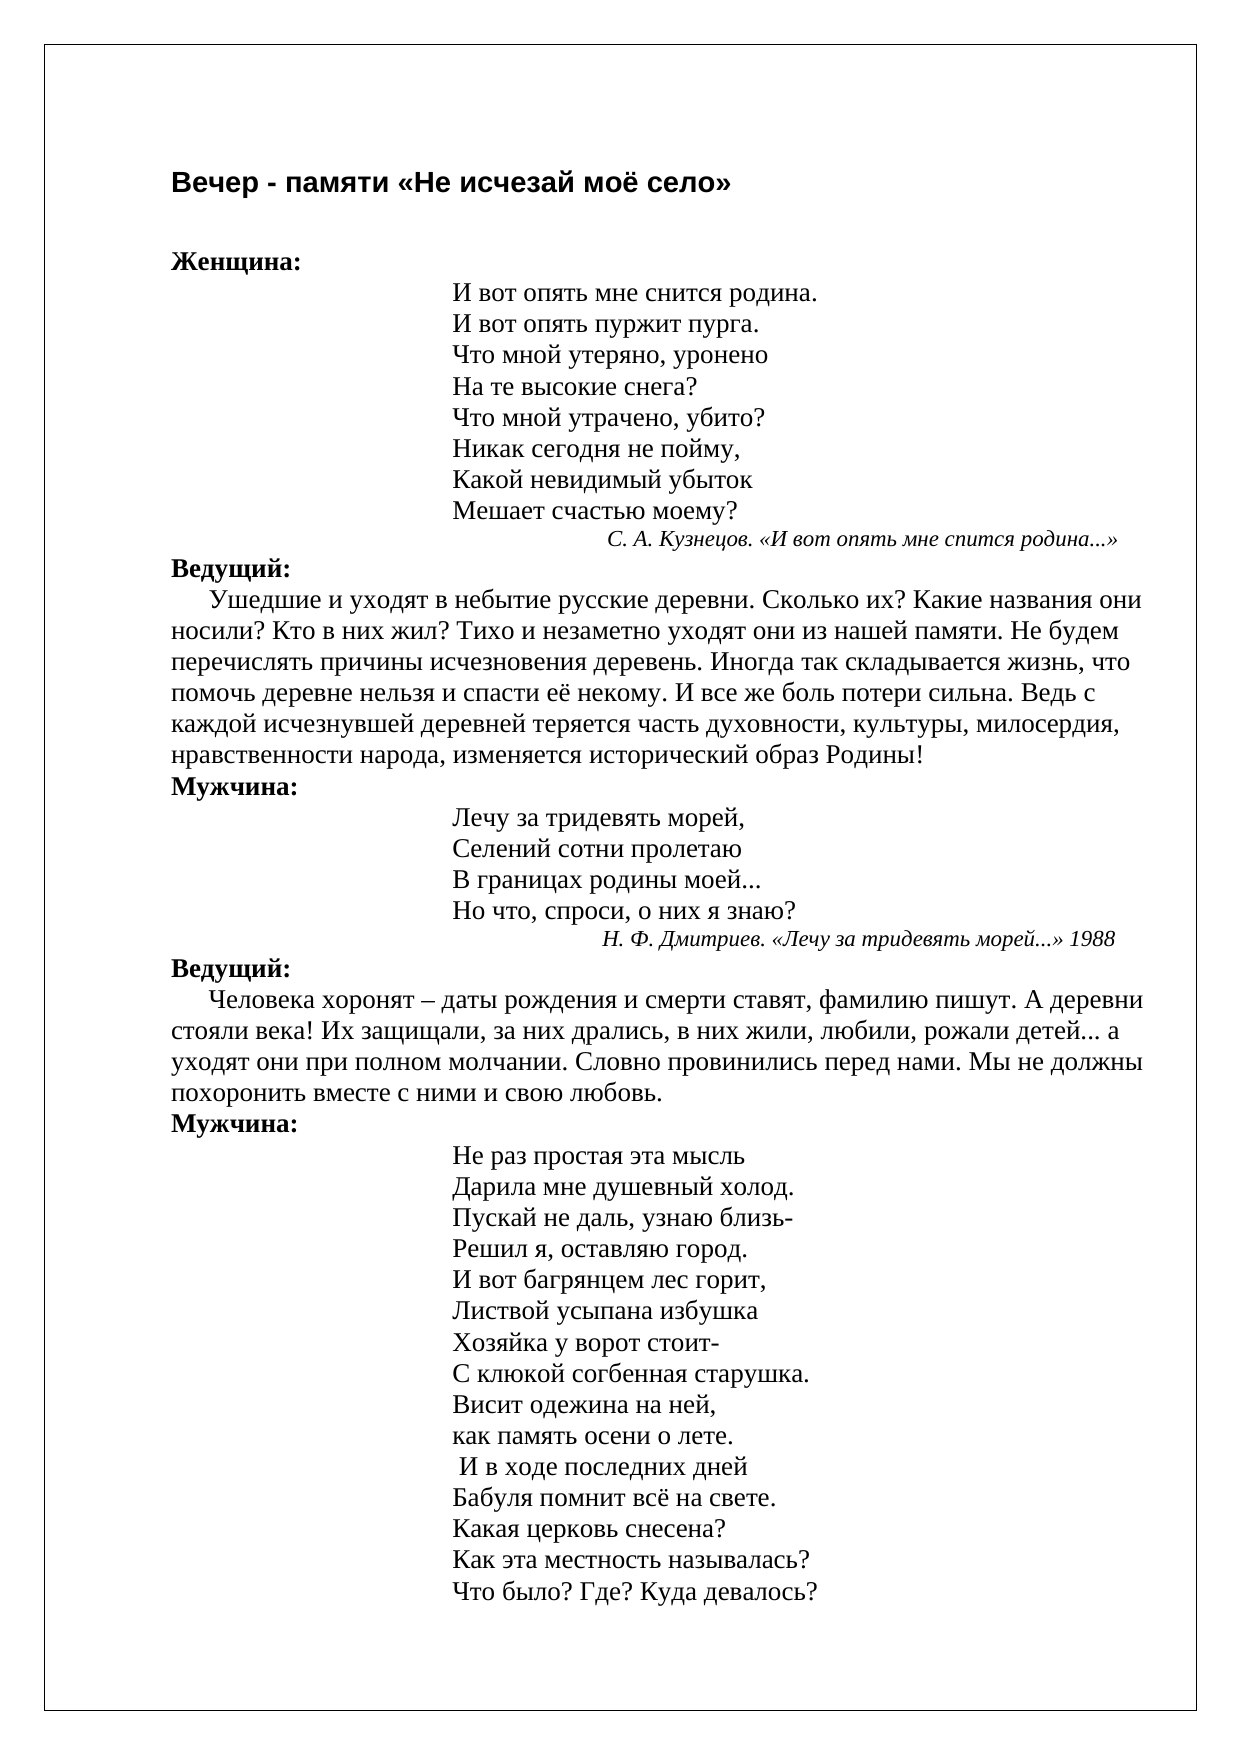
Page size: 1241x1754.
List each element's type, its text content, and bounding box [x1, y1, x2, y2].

text Человека хоронят – даты рождения и смерти ставят, фамилию пишут. А деревни стояли века! Их защищали, за них дрались, в них жили, любили, рожали детей... а уходят они при полном молчании. Словно провинились перед нами. Мы не должны похоронить вместе с ними и свою любовь. [171, 983, 1158, 1108]
text Что мной утеряно, уронено [171, 338, 1158, 370]
text Но что, спроси, о них я знаю? [171, 894, 1158, 926]
text Дарила мне душевный холод. [171, 1170, 1158, 1201]
text С. А. Кузнецов. «И вот опять мне спится родина...» [171, 525, 1158, 552]
text На те высокие снега? [171, 370, 1158, 401]
text Ведущий: [171, 952, 1158, 983]
text Что было? Где? Куда девалось? [171, 1575, 1158, 1606]
text Пускай не даль, узнаю близь- [171, 1201, 1158, 1232]
text Женщина: [171, 245, 1158, 276]
text Какой невидимый убыток [171, 463, 1158, 494]
text Ушедшие и уходят в небытие русские деревни. Сколько их? Какие названия они носили? Кто в них жил? Тихо и незаметно уходят они из нашей памяти. Не будем перечислять причины исчезновения деревень. Иногда так складывается жизнь, что помочь деревне нельзя и спасти её некому. И все же боль потери сильна. Ведь с каждой исчезнувшей деревней теряется часть духовности, культуры, милосердия, нравственности народа, изменяется исторический образ Родины! [171, 583, 1158, 770]
text В границах родины моей... [171, 863, 1158, 894]
text И вот багрянцем лес горит, [171, 1263, 1158, 1294]
text Н. Ф. Дмитриев. «Лечу за тридевять морей...» 1988 [171, 926, 1158, 952]
text И вот опять мне снится родина. [171, 276, 1158, 307]
text Не раз простая эта мысль [171, 1139, 1158, 1170]
title Вечер - памяти «Не исчезай моё село» [171, 166, 1158, 199]
text Висит одежина на ней, [171, 1388, 1158, 1419]
text Лечу за тридевять морей, [171, 801, 1158, 832]
text И в ходе последних дней [171, 1450, 1158, 1481]
text Никак сегодня не пойму, [171, 432, 1158, 463]
text Что мной утрачено, убито? [171, 401, 1158, 432]
text Мужчина: [171, 770, 1158, 801]
text С клюкой согбенная старушка. [171, 1357, 1158, 1388]
text как память осени о лете. [171, 1419, 1158, 1450]
text Как эта местность называлась? [171, 1544, 1158, 1575]
text Селений сотни пролетаю [171, 832, 1158, 863]
text Мешает счастью моему? [171, 494, 1158, 525]
text Мужчина: [171, 1108, 1158, 1139]
text Хозяйка у ворот стоит- [171, 1326, 1158, 1357]
text Ведущий: [171, 552, 1158, 583]
text Решил я, оставляю город. [171, 1232, 1158, 1263]
text Какая церковь снесена? [171, 1512, 1158, 1544]
text И вот опять пуржит пурга. [171, 307, 1158, 338]
text Листвой усыпана избушка [171, 1294, 1158, 1326]
text Бабуля помнит всё на свете. [171, 1481, 1158, 1512]
